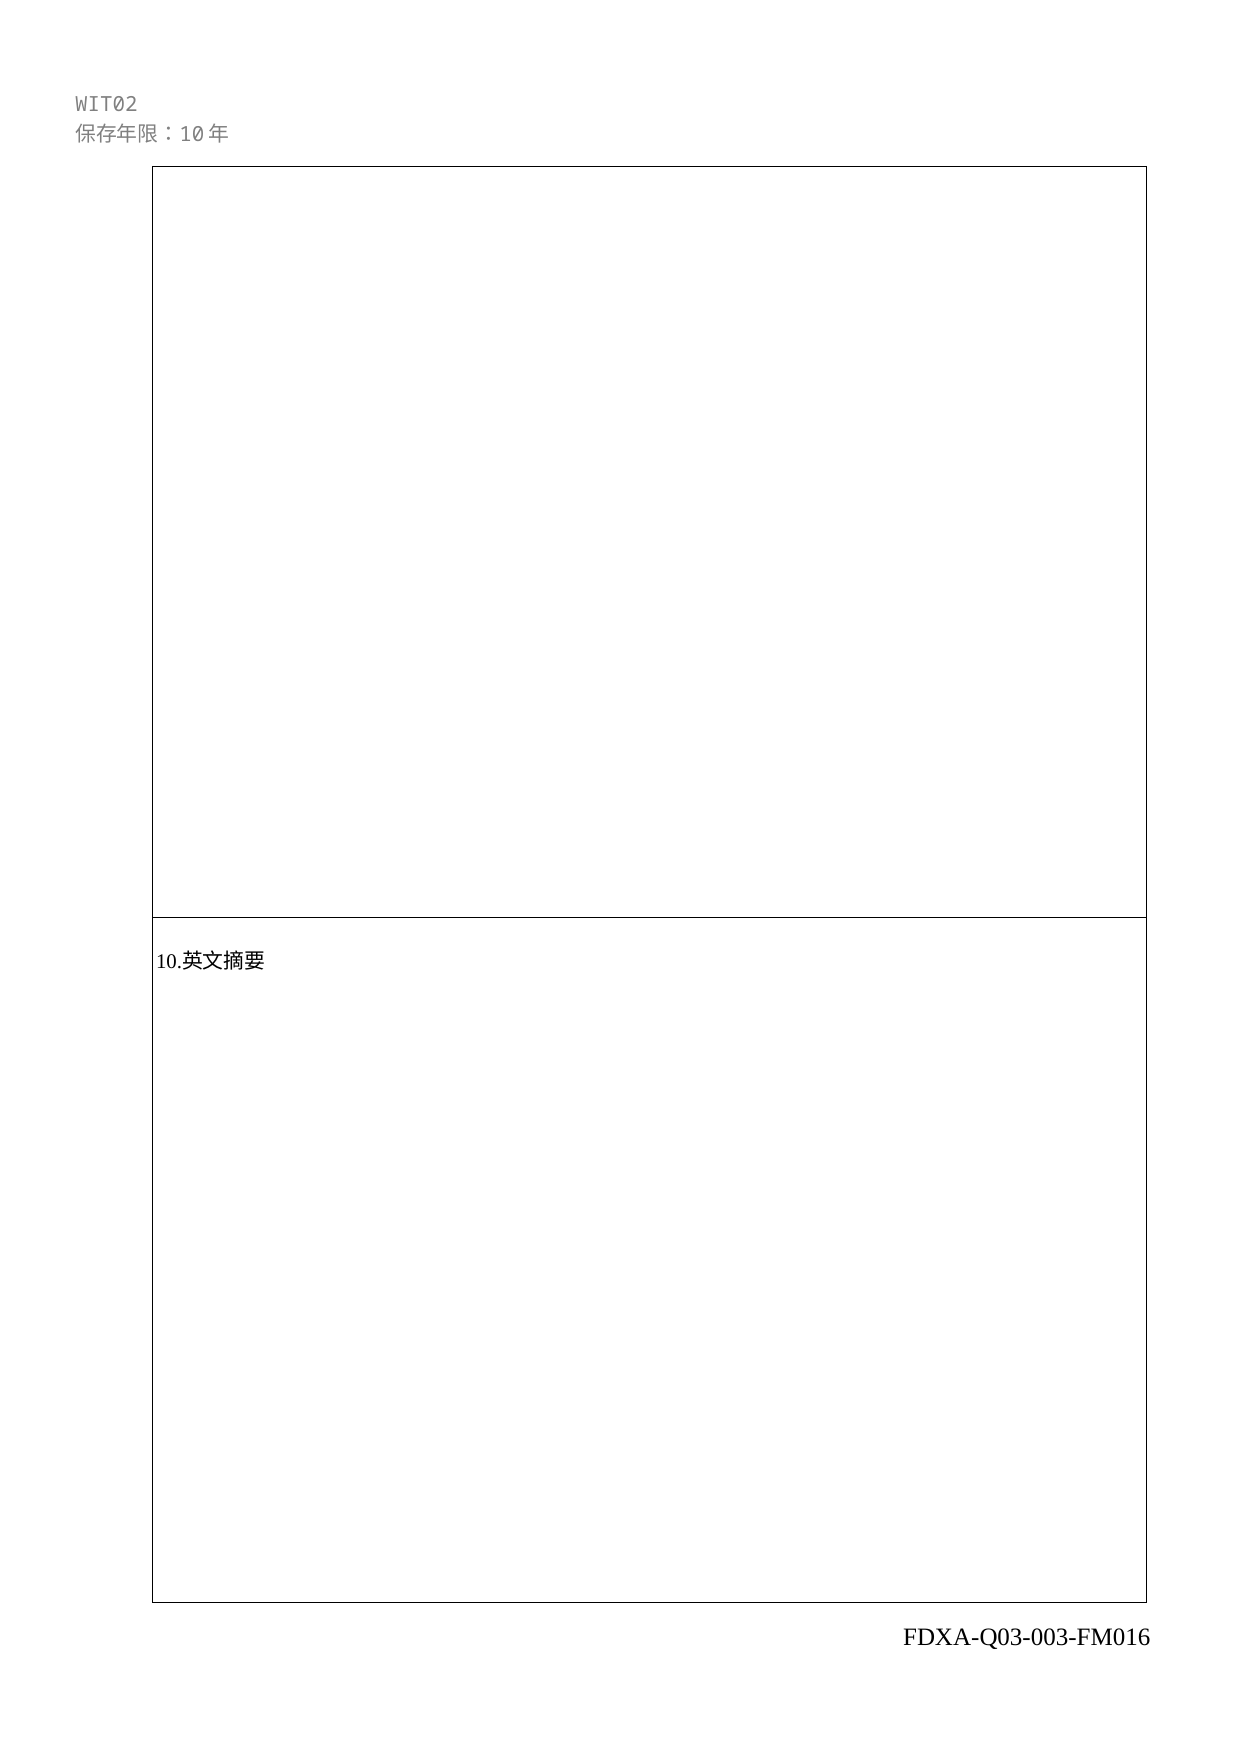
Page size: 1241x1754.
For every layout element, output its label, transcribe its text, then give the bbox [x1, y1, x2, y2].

table_cell 10.英文摘要 [153, 918, 1146, 1602]
table_cell [153, 167, 1146, 917]
